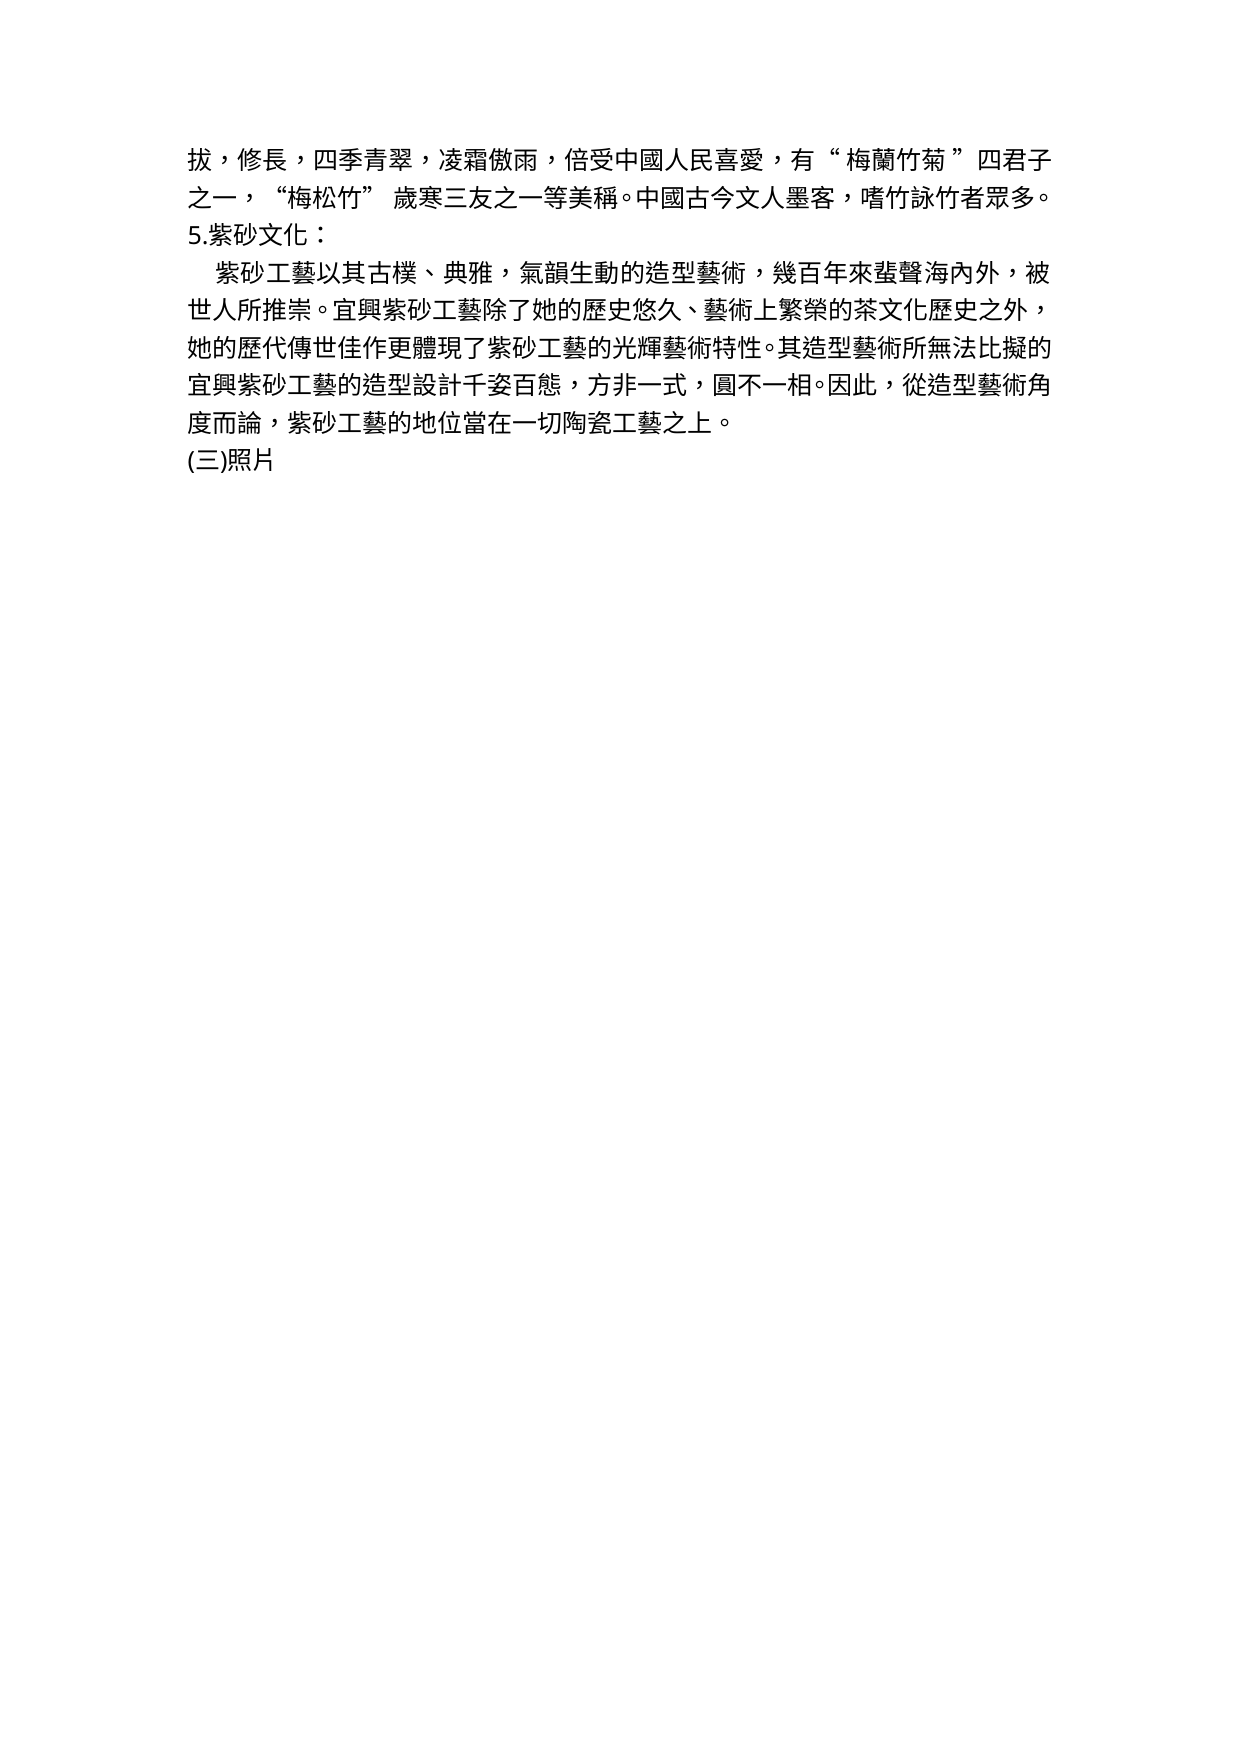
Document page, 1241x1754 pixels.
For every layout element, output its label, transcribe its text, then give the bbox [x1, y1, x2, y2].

text 紫砂工藝以其古樸、典雅，氣韻生動的造型藝術，幾百年來蜚聲海內外，被世人所推崇。宜興紫砂工藝除了她的歷史悠久、藝術上繁榮的茶文化歷史之外，她的歷代傳世佳作更體現了紫砂工藝的光輝藝術特性。其造型藝術所無法比擬的。宜興紫砂工藝的造型設計千姿百態，方非一式，圓不一相。因此，從造型藝術角度而論，紫砂工藝的地位當在一切陶瓷工藝之上。 [187, 253, 1053, 440]
text 5.紫砂文化： [187, 215, 1053, 253]
text (三)照片 [187, 440, 1053, 478]
text 竹為高大、生長迅速的禾草類植物，莖為木質。分佈於熱帶、亞熱帶至暖溫帶地區，東亞、東南亞和印度洋及太平洋島嶼上分佈最集中，種類也最多。竹枝桿挺拔，修長，四季青翠，凌霜傲雨，倍受中國人民喜愛，有“ 梅蘭竹菊 ”四君子之一，“梅松竹” 歲寒三友之一等美稱。中國古今文人墨客，嗜竹詠竹者眾多。 [187, 140, 1053, 215]
